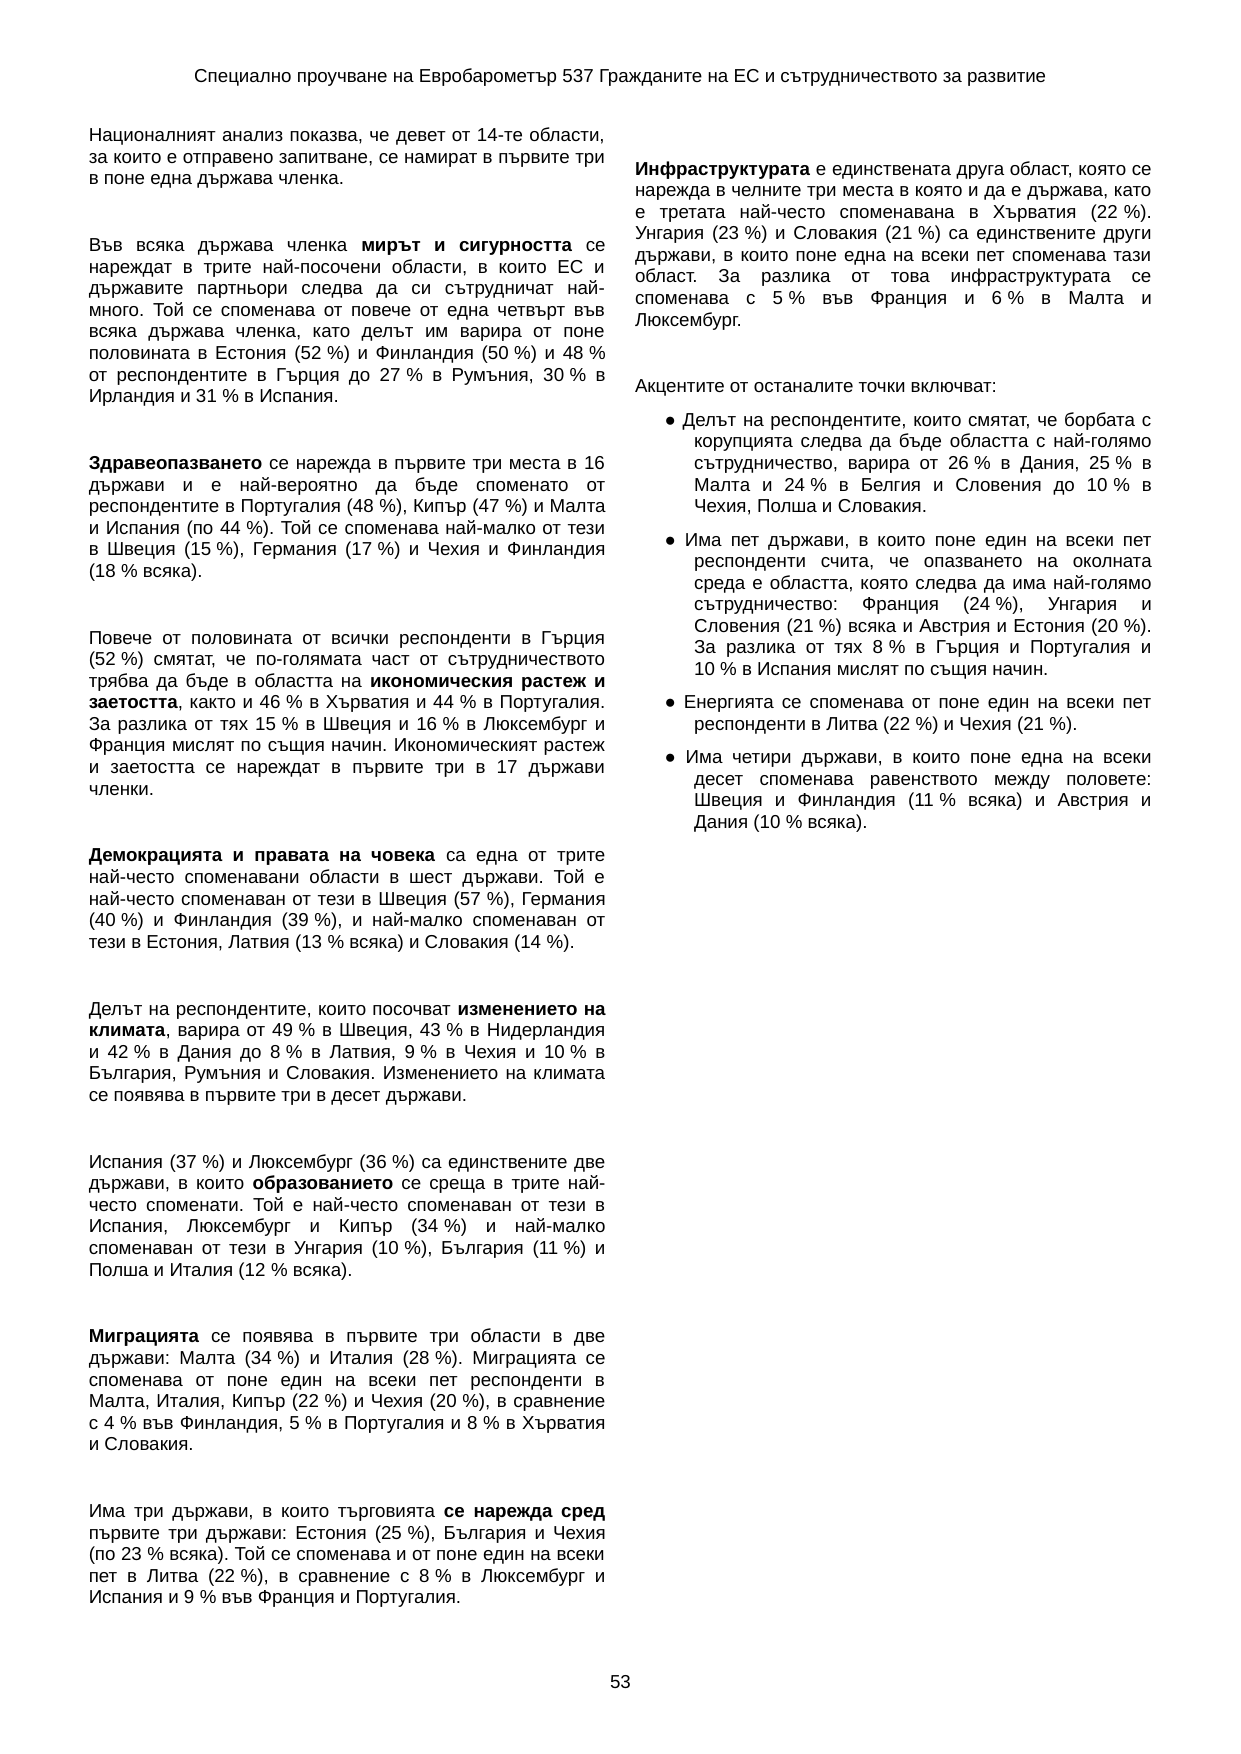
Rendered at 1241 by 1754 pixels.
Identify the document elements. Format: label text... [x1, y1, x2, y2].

text ● Делът на респондентите, които смятат, че борбата с корупцията следва да бъде областта с най-голямо сътрудничество, варира от 26 % в Дания, 25 % в Малта и 24 % в Белгия и Словения до 10 % в Чехия, Полша и Словакия. [664, 409, 1152, 516]
text ● Енергията се споменава от поне един на всеки пет респонденти в Литва (22 %) и Чехия (21 %). [664, 691, 1152, 734]
text Има три държави, в които търговията се нарежда сред първите три държави: Естония (25 %), България и Чехия (по 23 % всяка). Той се споменава и от поне един на всеки пет в Литва (22 %), в сравнение с 8 % в Люксембург и Испания и 9 % във Франция и Португалия. [88, 1500, 605, 1608]
text Националният анализ показва, че девет от 14-те области, за които е отправено запитване, се намират в първите три в поне една държава членка. [88, 124, 605, 189]
text Здравеопазването се нарежда в първите три места в 16 държави и е най-вероятно да бъде споменато от респондентите в Португалия (48 %), Кипър (47 %) и Малта и Испания (по 44 %). Той се споменава най-малко от тези в Швеция (15 %), Германия (17 %) и Чехия и Финландия (18 % всяка). [88, 452, 605, 581]
text Испания (37 %) и Люксембург (36 %) са единствените две държави, в които образованието се среща в трите най-често споменати. Той е най-често споменаван от тези в Испания, Люксембург и Кипър (34 %) и най-малко споменаван от тези в Унгария (10 %), България (11 %) и Полша и Италия (12 % всяка). [88, 1151, 605, 1280]
text ● Има пет държави, в които поне един на всеки пет респонденти счита, че опазването на околната среда е областта, която следва да има най-голямо сътрудничество: Франция (24 %), Унгария и Словения (21 %) всяка и Австрия и Естония (20 %). За разлика от тях 8 % в Гърция и Португалия и 10 % в Испания мислят по същия начин. [664, 528, 1152, 679]
text Делът на респондентите, които посочват изменението на климата, варира от 49 % в Швеция, 43 % в Нидерландия и 42 % в Дания до 8 % в Латвия, 9 % в Чехия и 10 % в България, Румъния и Словакия. Изменението на климата се появява в първите три в десет държави. [88, 997, 605, 1105]
text Акцентите от останалите точки включват: [635, 375, 1152, 397]
text Във всяка държава членка мирът и сигурността се нареждат в трите най-посочени области, в които ЕС и държавите партньори следва да си сътрудничат най-много. Той се споменава от повече от една четвърт във всяка държава членка, като делът им варира от поне половината в Естония (52 %) и Финландия (50 %) и 48 % от респондентите в Гърция до 27 % в Румъния, 30 % в Ирландия и 31 % в Испания. [88, 234, 605, 406]
text Повече от половината от всички респонденти в Гърция (52 %) смятат, че по-голямата част от сътрудничеството трябва да бъде в областта на икономическия растеж и заетостта, както и 46 % в Хърватия и 44 % в Португалия. За разлика от тях 15 % в Швеция и 16 % в Люксембург и Франция мислят по същия начин. Икономическият растеж и заетостта се нареждат в първите три в 17 държави членки. [88, 626, 605, 799]
text Инфраструктурата е единствената друга област, която се нарежда в челните три места в която и да е държава, като е третата най-често споменавана в Хърватия (22 %). Унгария (23 %) и Словакия (21 %) са единствените други държави, в които поне една на всеки пет споменава тази област. За разлика от това инфраструктурата се споменава с 5 % във Франция и 6 % в Малта и Люксембург. [635, 157, 1152, 330]
text ● Има четири държави, в които поне една на всеки десет споменава равенството между половете: Швеция и Финландия (11 % всяка) и Австрия и Дания (10 % всяка). [664, 746, 1152, 832]
text Демокрацията и правата на човека са една от трите най-често споменавани области в шест държави. Той е най-често споменаван от тези в Швеция (57 %), Германия (40 %) и Финландия (39 %), и най-малко споменаван от тези в Естония, Латвия (13 % всяка) и Словакия (14 %). [88, 844, 605, 952]
text Миграцията се появява в първите три области в две държави: Малта (34 %) и Италия (28 %). Миграцията се споменава от поне един на всеки пет респонденти в Малта, Италия, Кипър (22 %) и Чехия (20 %), в сравнение с 4 % във Финландия, 5 % в Португалия и 8 % в Хърватия и Словакия. [88, 1325, 605, 1454]
